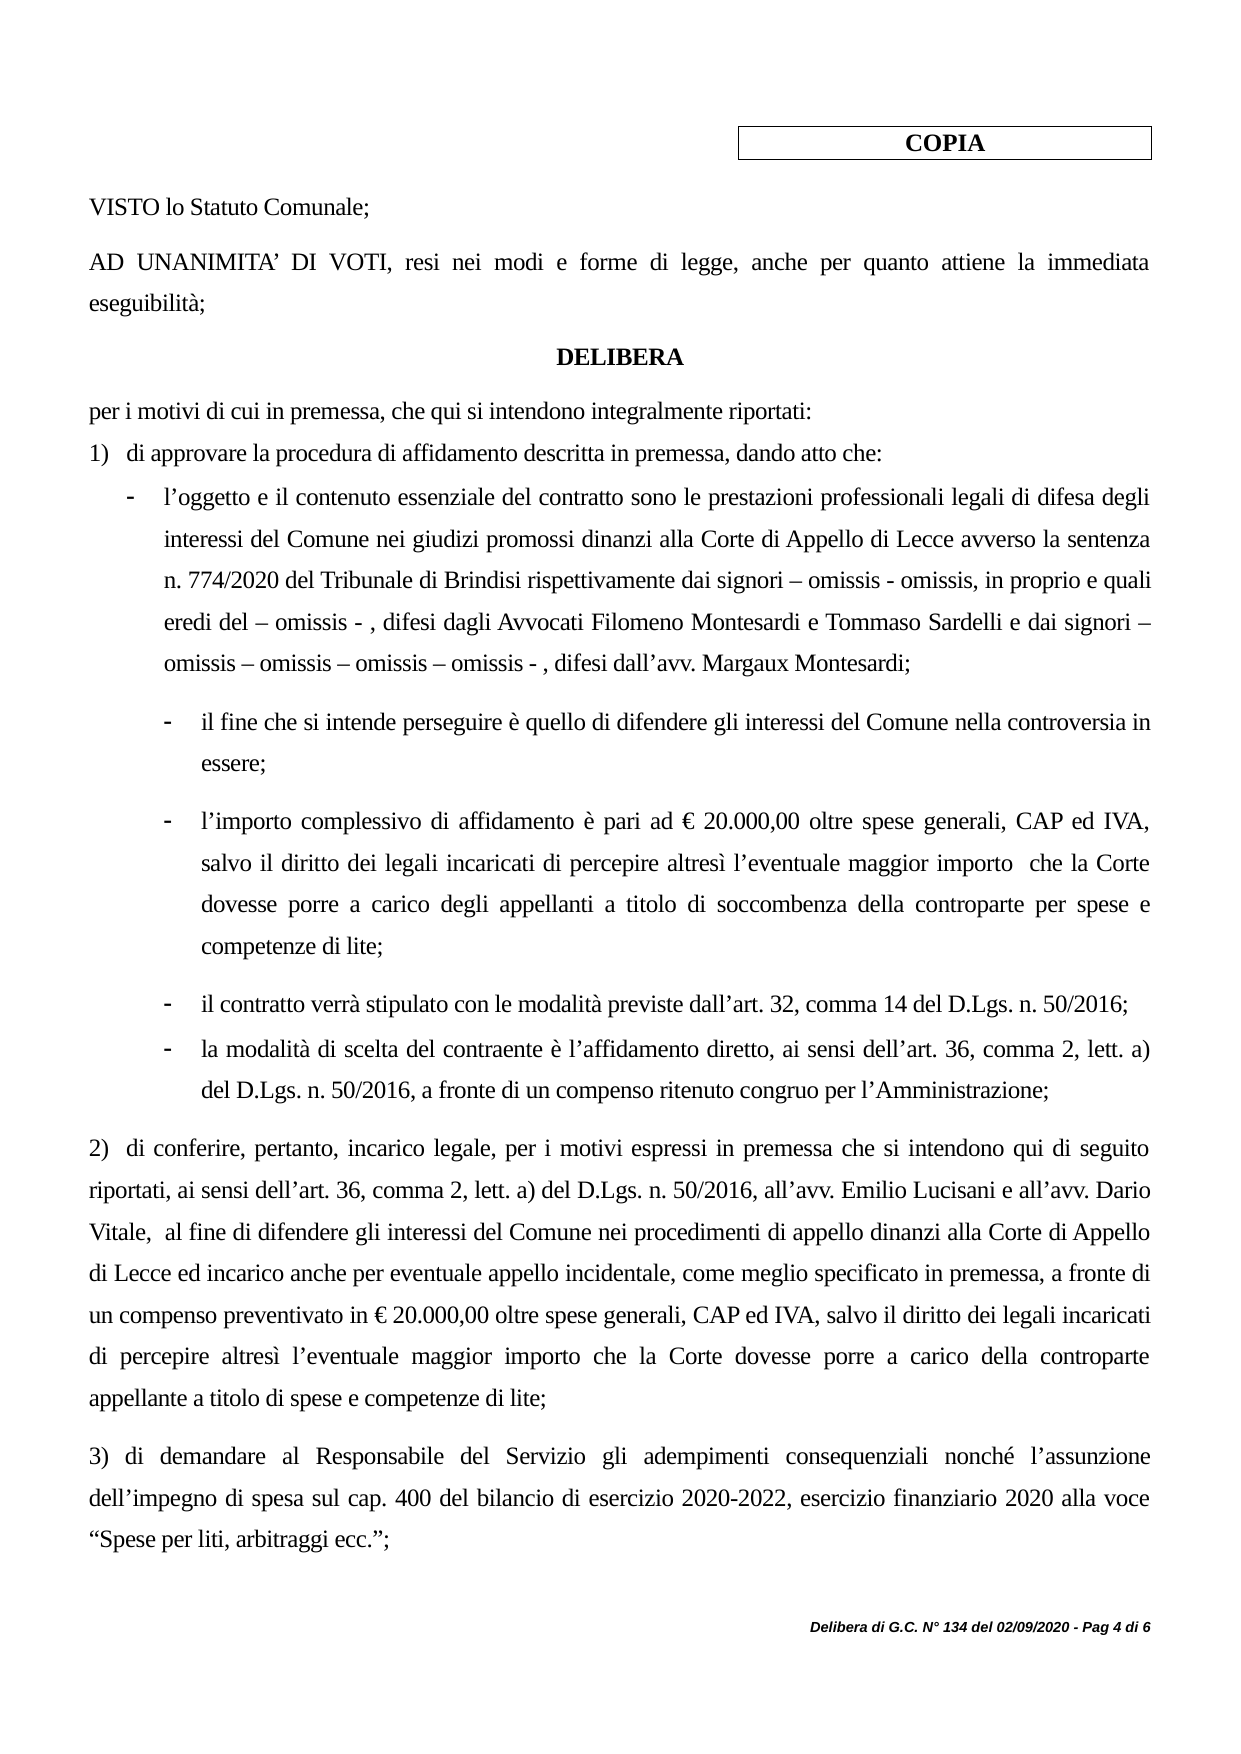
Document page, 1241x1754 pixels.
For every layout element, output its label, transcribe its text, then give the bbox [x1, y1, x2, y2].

text VISTO lo Statuto Comunale; [88, 193, 1152, 221]
text 2) di conferire, pertanto, incarico legale, per i motivi espressi in premessa che si intendono qui di seguito riportati, ai sensi dell’art. 36, comma 2, lett. a) del D.Lgs. n. 50/2016, all’avv. Emilio Lucisani e all’avv. Dario Vitale, al fine di difendere gli interessi del Comune nei procedimenti di appello dinanzi alla Corte di Appello di Lecce ed incarico anche per eventuale appello incidentale, come meglio specificato in premessa, a fronte di un compenso preventivato in € 20.000,00 oltre spese generali, CAP ed IVA, salvo il diritto dei legali incaricati di percepire altresì l’eventuale maggior importo che la Corte dovesse porre a carico della controparte appellante a titolo di spese e competenze di lite; [88, 1134, 1152, 1412]
list l’importo complessivo di affidamento è pari ad € 20.000,00 oltre spese generali, CAP ed IVA, salvo il diritto dei legali incaricati di percepire altresì l’eventuale maggior importo che la Corte dovesse porre a carico degli appellanti a titolo di soccombenza della controparte per spese e competenze di lite; [163, 807, 1152, 960]
list la modalità di scelta del contraente è l’affidamento diretto, ai sensi dell’art. 36, comma 2, lett. a) del D.Lgs. n. 50/2016, a fronte di un compenso ritenuto congruo per l’Amministrazione; [163, 1035, 1152, 1104]
list il fine che si intende perseguire è quello di difendere gli interessi del Comune nella controversia in essere; [163, 708, 1152, 777]
list di approvare la procedura di affidamento descritta in premessa, dando atto che: [88, 439, 1152, 467]
text DELIBERA [88, 343, 1152, 371]
list 3) di demandare al Responsabile del Servizio gli adempimenti consequenziali nonché l’assunzione dell’impegno di spesa sul cap. 400 del bilancio di esercizio 2020-2022, esercizio finanziario 2020 alla voce “Spese per liti, arbitraggi ecc.”; [88, 1442, 1152, 1553]
text AD UNANIMITA’ DI VOTI, resi nei modi e forme di legge, anche per quanto attiene la immediata eseguibilità; [88, 248, 1152, 317]
text per i motivi di cui in premessa, che qui si intendono integralmente riportati: [88, 397, 1152, 425]
list l’oggetto e il contenuto essenziale del contratto sono le prestazioni professionali legali di difesa degli interessi del Comune nei giudizi promossi dinanzi alla Corte di Appello di Lecce avverso la sentenza n. 774/2020 del Tribunale di Brindisi rispettivamente dai signori – omissis - omissis, in proprio e quali eredi del – omissis - , difesi dagli Avvocati Filomeno Montesardi e Tommaso Sardelli e dai signori – omissis – omissis – omissis – omissis - , difesi dall’avv. Margaux Montesardi; [126, 483, 1152, 677]
list il contratto verrà stipulato con le modalità previste dall’art. 32, comma 14 del D.Lgs. n. 50/2016; [163, 990, 1152, 1018]
